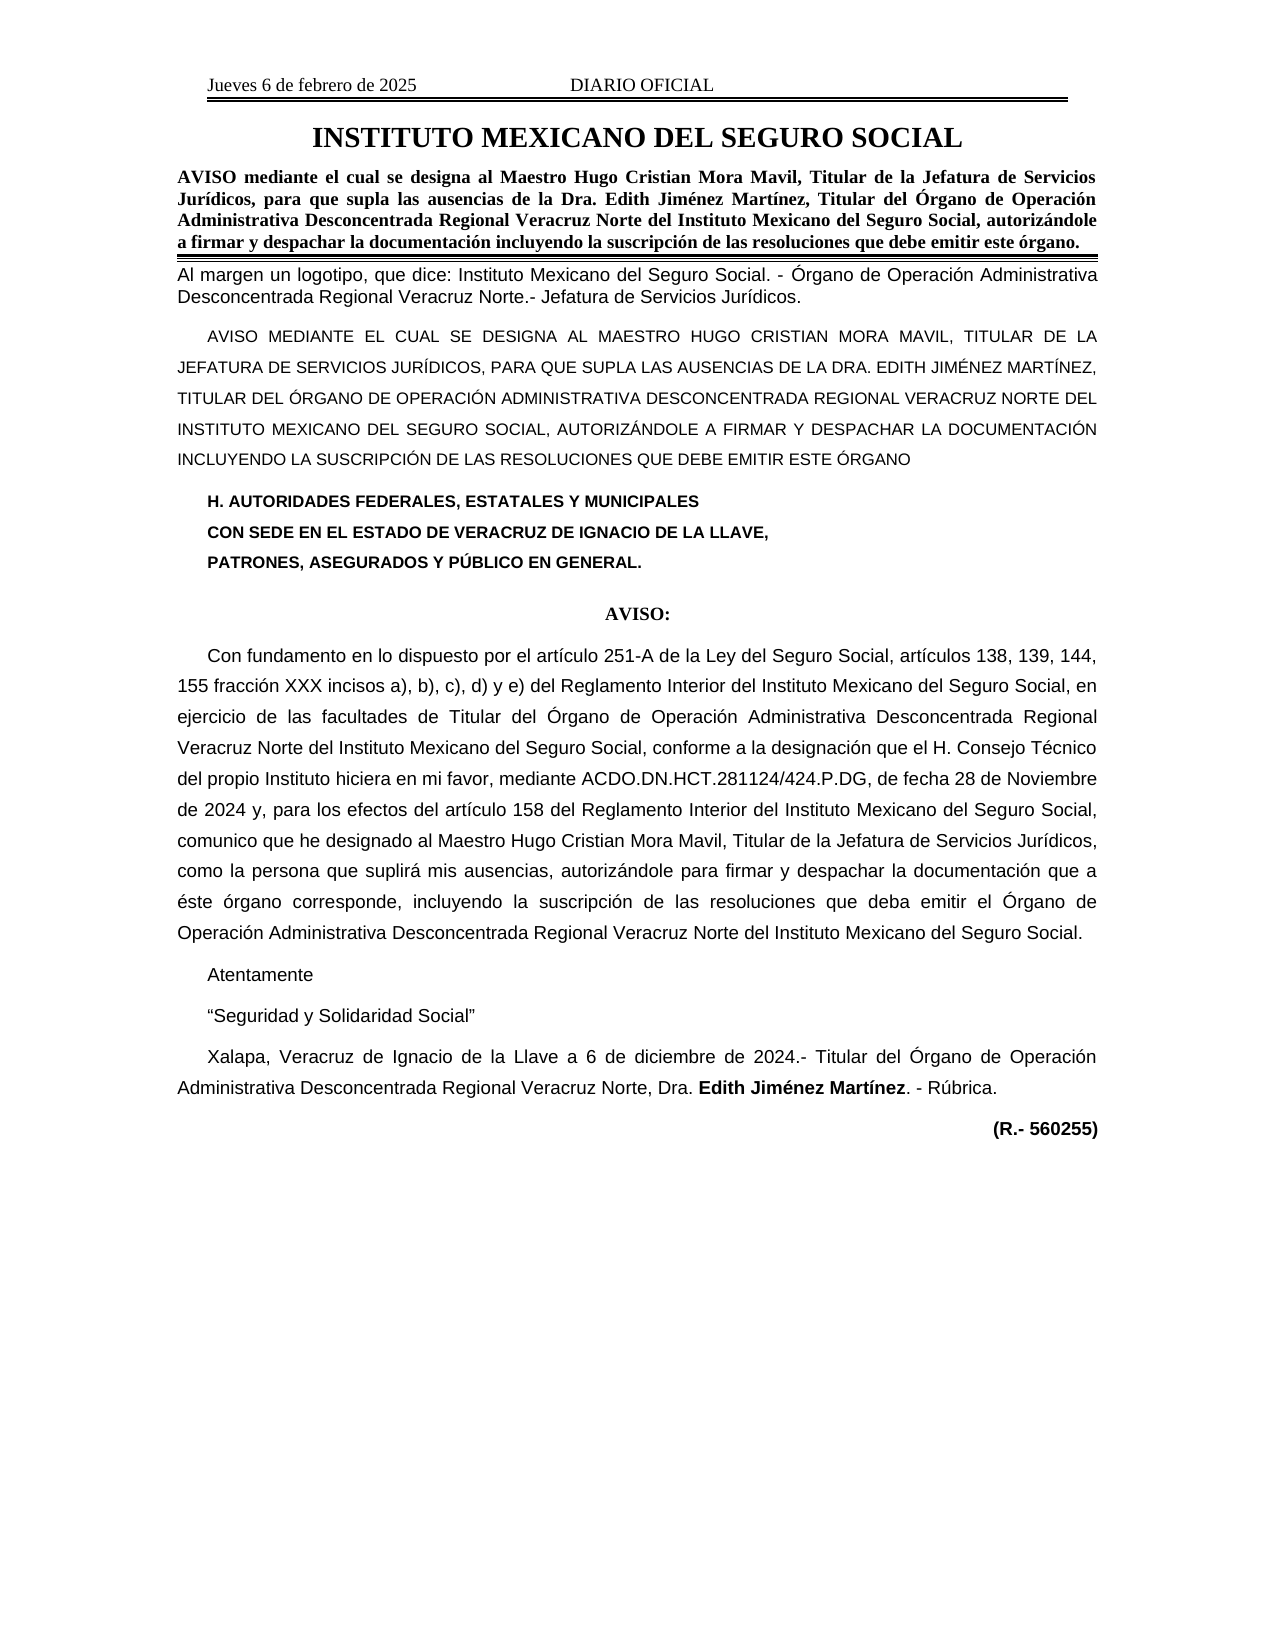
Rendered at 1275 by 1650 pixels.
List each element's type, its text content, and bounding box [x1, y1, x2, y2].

text AVISO: [177, 596, 1098, 627]
text Con fundamento en lo dispuesto por el artículo 251-A de la Ley del Seguro Social, artículos 138, 139, 144, 155 fracción XXX incisos a), b), c), d) y e) del Reglamento Interior del Instituto Mexicano del Seguro Social, en ejercicio de las facultades de Titular del Órgano de Operación Administrativa Desconcentrada Regional Veracruz Norte del Instituto Mexicano del Seguro Social, conforme a la designación que el H. Consejo Técnico del propio Instituto hiciera en mi favor, mediante ACDO.DN.HCT.281124/424.P.DG, de fecha 28 de Noviembre de 2024 y, para los efectos del artículo 158 del Reglamento Interior del Instituto Mexicano del Seguro Social, comunico que he designado al Maestro Hugo Cristian Mora Mavil, Titular de la Jefatura de Servicios Jurídicos, como la persona que suplirá mis ausencias, autorizándole para firmar y despachar la documentación que a éste órgano corresponde, incluyendo la suscripción de las resoluciones que deba emitir el Órgano de Operación Administrativa Desconcentrada Regional Veracruz Norte del Instituto Mexicano del Seguro Social. [177, 637, 1098, 946]
text PATRONES, ASEGURADOS Y PÚBLICO EN GENERAL. [177, 544, 1098, 575]
subtitle Al margen un logotipo, que dice: Instituto Mexicano del Seguro Social. - Órgano de Operación Administrativa Desconcentrada Regional Veracruz Norte.- Jefatura de Servicios Jurídicos. [177, 262, 1098, 307]
text Xalapa, Veracruz de Ignacio de la Llave a 6 de diciembre de 2024.- Titular del Órgano de Operación Administrativa Desconcentrada Regional Veracruz Norte, Dra. Edith Jiménez Martínez. - Rúbrica. [177, 1039, 1098, 1101]
text AVISO MEDIANTE EL CUAL SE DESIGNA AL MAESTRO HUGO CRISTIAN MORA MAVIL, TITULAR DE LA JEFATURA DE SERVICIOS JURÍDICOS, PARA QUE SUPLA LAS AUSENCIAS DE LA DRA. EDITH JIMÉNEZ MARTÍNEZ, TITULAR DEL ÓRGANO DE OPERACIÓN ADMINISTRATIVA DESCONCENTRADA REGIONAL VERACRUZ NORTE DEL INSTITUTO MEXICANO DEL SEGURO SOCIAL, AUTORIZÁNDOLE A FIRMAR Y DESPACHAR LA DOCUMENTACIÓN INCLUYENDO LA SUSCRIPCIÓN DE LAS RESOLUCIONES QUE DEBE EMITIR ESTE ÓRGANO [177, 318, 1098, 472]
text Atentamente [177, 956, 1098, 987]
text INSTITUTO MEXICANO DEL SEGURO SOCIAL [177, 120, 1098, 153]
text “Seguridad y Solidaridad Social” [177, 998, 1098, 1028]
subtitle AVISO mediante el cual se designa al Maestro Hugo Cristian Mora Mavil, Titular de la Jefatura de Servicios Jurídicos, para que supla las ausencias de la Dra. Edith Jiménez Martínez, Titular del Órgano de Operación Administrativa Desconcentrada Regional Veracruz Norte del Instituto Mexicano del Seguro Social, autorizándole a firmar y despachar la documentación incluyendo la suscripción de las resoluciones que debe emitir este órgano. [177, 166, 1098, 254]
text H. AUTORIDADES FEDERALES, ESTATALES Y MUNICIPALES [177, 483, 1098, 513]
text (R.- 560255) [177, 1111, 1098, 1142]
text CON SEDE EN EL ESTADO DE VERACRUZ DE IGNACIO DE LA LLAVE, [177, 513, 1098, 544]
